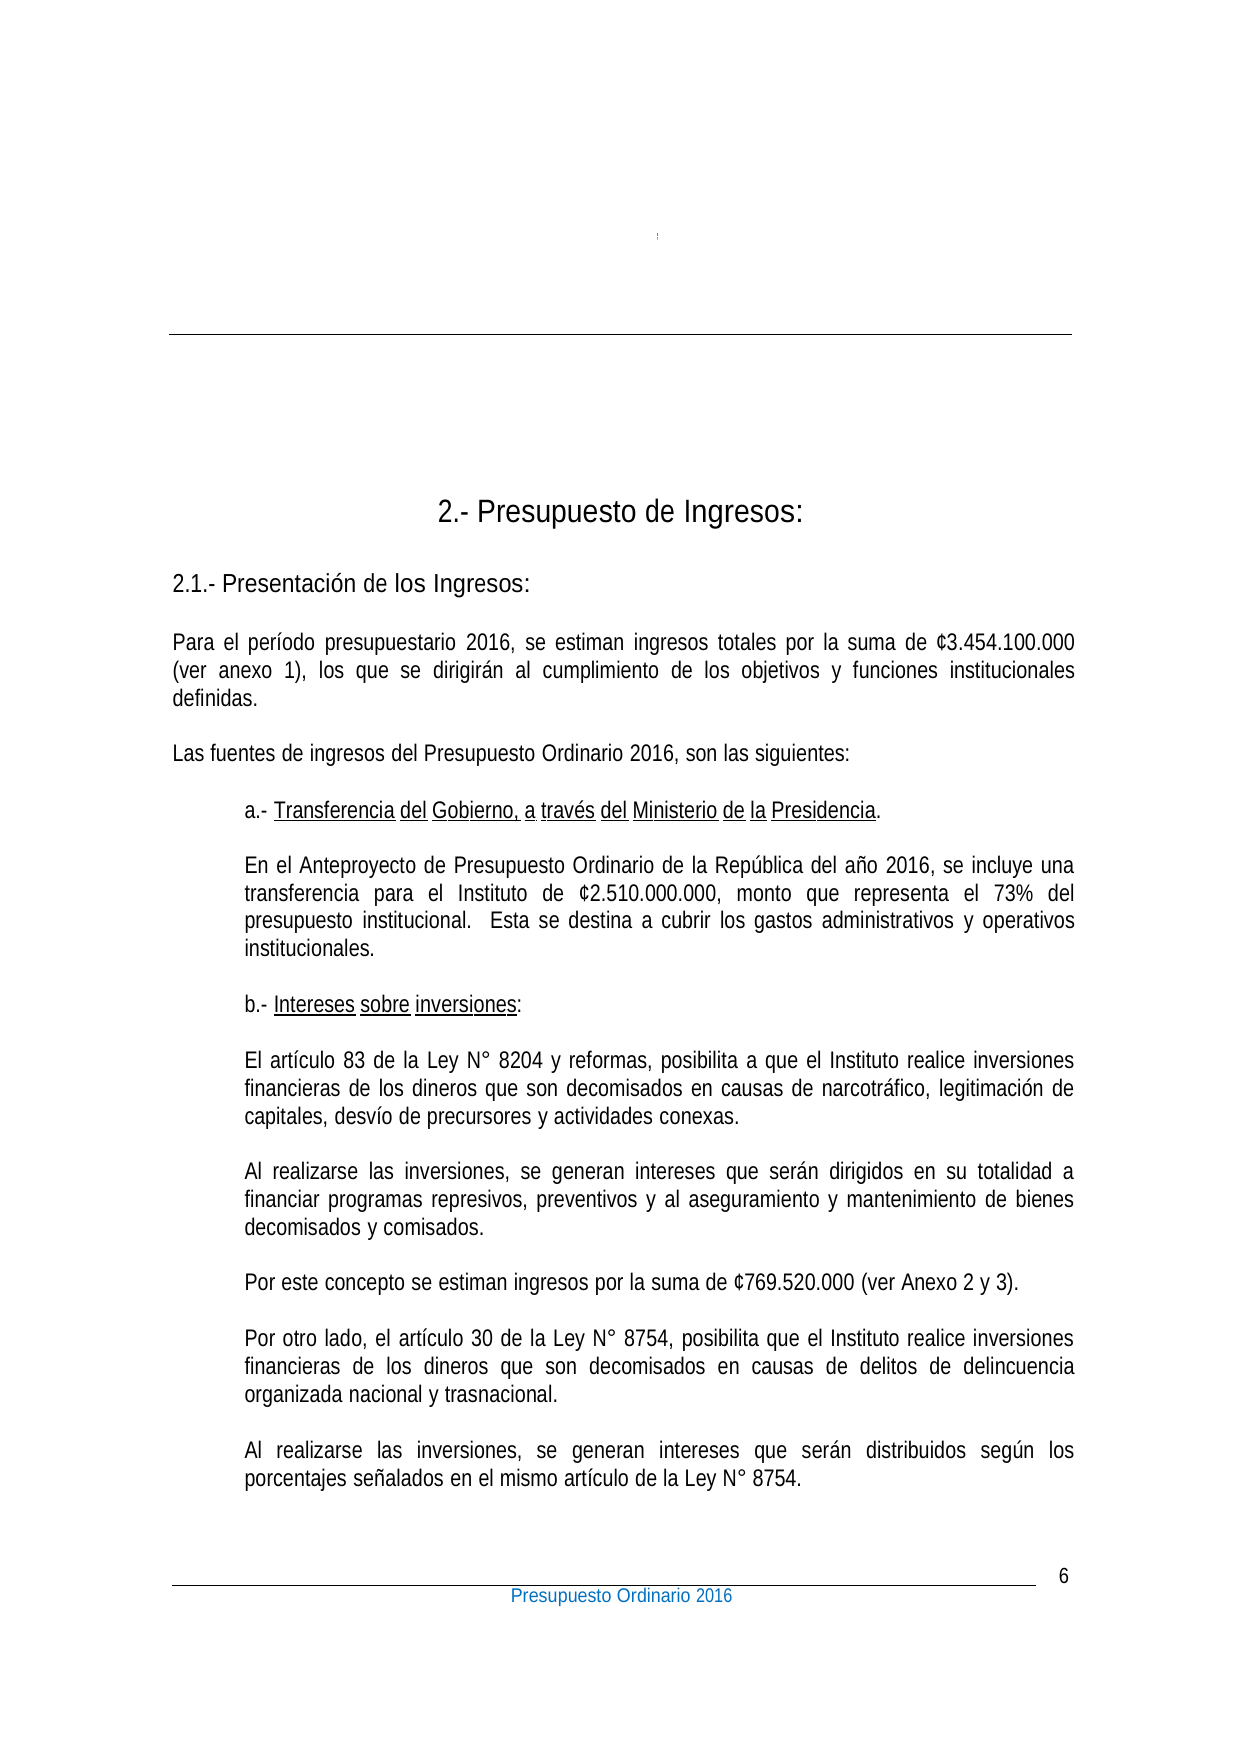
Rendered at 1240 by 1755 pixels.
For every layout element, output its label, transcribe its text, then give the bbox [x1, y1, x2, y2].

text 2.- Presupuesto de Ingresos: [438, 493, 1085, 530]
text Para el período presupuestario 2016, se estiman ingresos totales por la suma de ¢3.454.100.000 (ver anexo 1), los que se dirigirán al cumplimiento de los objetivos y funciones institucionales definidas. [172, 628, 1075, 711]
text Al realizarse las inversiones, se generan intereses que serán distribuidos según los porcentajes señalados en el mismo artículo de la Ley N° 8754. [244, 1436, 1075, 1491]
text En el Anteproyecto de Presupuesto Ordinario de la República del año 2016, se incluye una transferencia para el Instituto de ¢2.510.000.000, monto que representa el 73% del presupuesto institucional. Esta se destina a cubrir los gastos administrativos y operativos institucionales. [244, 851, 1075, 962]
text 2.1.- Presentación de los Ingresos: [172, 568, 535, 598]
text Al realizarse las inversiones, se generan intereses que serán dirigidos en su totalidad a financiar programas represivos, preventivos y al aseguramiento y mantenimiento de bienes decomisados y comisados. [244, 1157, 1075, 1240]
text Por otro lado, el artículo 30 de la Ley N° 8754, posibilita que el Instituto realice inversiones financieras de los dineros que son decomisados en causas de delitos de delincuencia organizada nacional y trasnacional. [244, 1324, 1075, 1407]
text Las fuentes de ingresos del Presupuesto Ordinario 2016, son las siguientes: [172, 739, 852, 767]
text Por este concepto se estiman ingresos por la suma de ¢769.520.000 (ver Anexo 2 y 3). [244, 1268, 1022, 1296]
text b.- Intereses sobre inversiones: [244, 990, 528, 1017]
text El artículo 83 de la Ley N° 8204 y reformas, posibilita a que el Instituto realice inversiones financieras de los dineros que son decomisados en causas de narcotráfico, legitimación de capitales, desvío de precursores y actividades conexas. [244, 1046, 1074, 1129]
text a.- Transferencia del Gobierno, a través del Ministerio de la Presidencia. [244, 795, 1085, 822]
